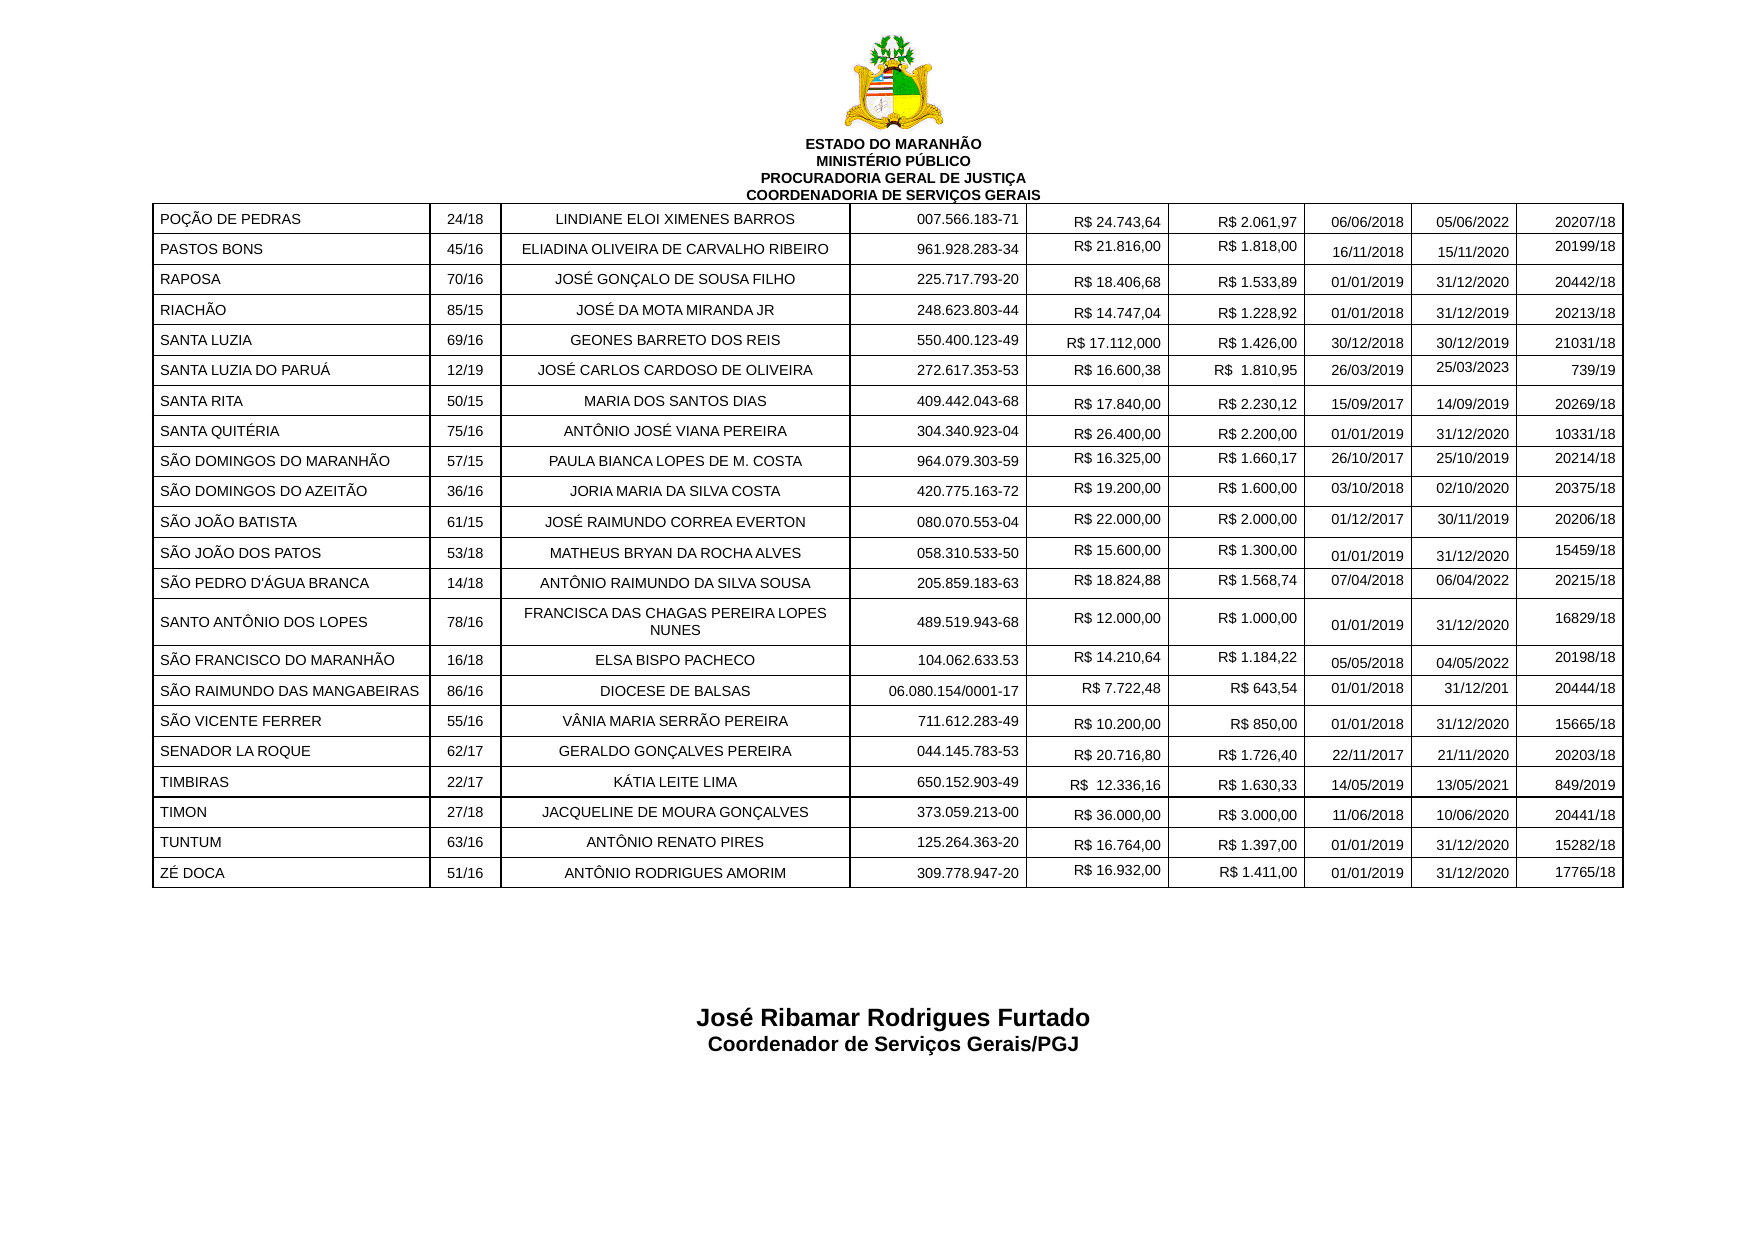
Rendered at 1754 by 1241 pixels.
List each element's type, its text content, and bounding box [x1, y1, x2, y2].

table_cell SENADOR LA ROQUE [154, 737, 429, 766]
table_cell 058.310.533-50 [851, 538, 1026, 567]
table_cell 15282/18 [1517, 828, 1622, 857]
table_cell 01/01/2018 [1305, 295, 1411, 324]
table_cell 31/12/2020 [1412, 828, 1516, 857]
table_cell 01/01/2019 [1305, 828, 1411, 857]
table_cell R$ 16.325,00 [1027, 447, 1168, 476]
table_cell POÇÃO DE PEDRAS [154, 204, 429, 233]
table_cell 20207/18 [1517, 204, 1622, 233]
text Coordenador de Serviços Gerais/PGJ [148, 1032, 1639, 1056]
table_cell R$ 850,00 [1169, 706, 1304, 736]
table_cell SÃO JOÃO DOS PATOS [154, 538, 429, 567]
table_cell 15/11/2020 [1412, 234, 1516, 264]
table_cell GERALDO GONÇALVES PEREIRA [502, 737, 849, 766]
table_cell R$ 1.411,00 [1169, 858, 1304, 887]
table_cell 20375/18 [1517, 477, 1622, 506]
table_cell 21031/18 [1517, 325, 1622, 354]
table_cell FRANCISCA DAS CHAGAS PEREIRA LOPES NUNES [502, 599, 849, 645]
table_cell 20441/18 [1517, 798, 1622, 827]
table_cell 205.859.183-63 [851, 569, 1026, 598]
table_cell R$ 16.600,38 [1027, 356, 1168, 385]
table_cell 964.079.303-59 [851, 447, 1026, 476]
table_cell 50/15 [431, 386, 500, 415]
table_cell 20213/18 [1517, 295, 1622, 324]
table_cell 01/01/2019 [1305, 599, 1411, 645]
table_cell 15459/18 [1517, 538, 1622, 567]
picture [839, 29, 948, 136]
table_cell TIMON [154, 798, 429, 827]
table_cell 51/16 [431, 858, 500, 887]
table_cell R$ 22.000,00 [1027, 507, 1168, 537]
table_cell 31/12/2020 [1412, 416, 1516, 446]
table_cell SANTO ANTÔNIO DOS LOPES [154, 599, 429, 645]
table_cell 06/04/2022 [1412, 569, 1516, 598]
table_cell 961.928.283-34 [851, 234, 1026, 264]
table_cell 31/12/2020 [1412, 599, 1516, 645]
table_cell 13/05/2021 [1412, 767, 1516, 796]
table_cell 711.612.283-49 [851, 706, 1026, 736]
table_cell R$ 1.300,00 [1169, 538, 1304, 567]
table_cell R$ 1.568,74 [1169, 569, 1304, 598]
table_cell R$ 26.400,00 [1027, 416, 1168, 446]
table_cell 225.717.793-20 [851, 265, 1026, 294]
table_cell R$ 2.000,00 [1169, 507, 1304, 537]
table_cell SÃO FRANCISCO DO MARANHÃO [154, 646, 429, 675]
table_cell 07/04/2018 [1305, 569, 1411, 598]
table_cell R$ 1.630,33 [1169, 767, 1304, 796]
table_cell 75/16 [431, 416, 500, 446]
table_cell 31/12/2020 [1412, 858, 1516, 887]
table_cell PASTOS BONS [154, 234, 429, 264]
table_cell ZÉ DOCA [154, 858, 429, 887]
table_cell 373.059.213-00 [851, 798, 1026, 827]
table_cell 20269/18 [1517, 386, 1622, 415]
table_cell 31/12/201 [1412, 676, 1516, 705]
table_cell 06/06/2018 [1305, 204, 1411, 233]
table_cell 20206/18 [1517, 507, 1622, 537]
table_cell 45/16 [431, 234, 500, 264]
table_cell SANTA QUITÉRIA [154, 416, 429, 446]
table_cell VÂNIA MARIA SERRÃO PEREIRA [502, 706, 849, 736]
table_cell 61/15 [431, 507, 500, 537]
table_cell 30/12/2019 [1412, 325, 1516, 354]
table_cell 20444/18 [1517, 676, 1622, 705]
table_cell JOSÉ DA MOTA MIRANDA JR [502, 295, 849, 324]
table_cell 25/10/2019 [1412, 447, 1516, 476]
table_cell 31/12/2020 [1412, 706, 1516, 736]
table_cell 650.152.903-49 [851, 767, 1026, 796]
table_cell 10331/18 [1517, 416, 1622, 446]
table_cell 20198/18 [1517, 646, 1622, 675]
table_cell SANTA RITA [154, 386, 429, 415]
table_cell 20214/18 [1517, 447, 1622, 476]
table_cell 550.400.123-49 [851, 325, 1026, 354]
table_cell R$ 2.200,00 [1169, 416, 1304, 446]
table_cell 01/01/2019 [1305, 265, 1411, 294]
table_cell R$ 1.726,40 [1169, 737, 1304, 766]
table_cell GEONES BARRETO DOS REIS [502, 325, 849, 354]
table_cell R$ 1.600,00 [1169, 477, 1304, 506]
table_cell JACQUELINE DE MOURA GONÇALVES [502, 798, 849, 827]
table_cell 272.617.353-53 [851, 356, 1026, 385]
table_cell 63/16 [431, 828, 500, 857]
table_cell 20442/18 [1517, 265, 1622, 294]
table_cell 10/06/2020 [1412, 798, 1516, 827]
table_cell 24/18 [431, 204, 500, 233]
table_cell TIMBIRAS [154, 767, 429, 796]
table_cell R$ 2.061,97 [1169, 204, 1304, 233]
text José Ribamar Rodrigues Furtado [148, 1003, 1639, 1032]
table_cell 17765/18 [1517, 858, 1622, 887]
table_cell R$ 1.818,00 [1169, 234, 1304, 264]
table_cell 16829/18 [1517, 599, 1622, 645]
table_cell R$ 16.764,00 [1027, 828, 1168, 857]
table_cell SÃO DOMINGOS DO MARANHÃO [154, 447, 429, 476]
table_cell 27/18 [431, 798, 500, 827]
table_cell 01/01/2018 [1305, 706, 1411, 736]
table_cell 26/10/2017 [1305, 447, 1411, 476]
table_cell 489.519.943-68 [851, 599, 1026, 645]
table_cell R$ 17.112,000 [1027, 325, 1168, 354]
table_cell 30/12/2018 [1305, 325, 1411, 354]
table_cell ELIADINA OLIVEIRA DE CARVALHO RIBEIRO [502, 234, 849, 264]
table_cell R$ 24.743,64 [1027, 204, 1168, 233]
table_cell 25/03/2023 [1412, 356, 1516, 385]
table_cell R$ 1.228,92 [1169, 295, 1304, 324]
table_cell 044.145.783-53 [851, 737, 1026, 766]
table_cell 248.623.803-44 [851, 295, 1026, 324]
table_cell PAULA BIANCA LOPES DE M. COSTA [502, 447, 849, 476]
table_cell 70/16 [431, 265, 500, 294]
table_cell 01/01/2019 [1305, 538, 1411, 567]
table_cell ANTÔNIO JOSÉ VIANA PEREIRA [502, 416, 849, 446]
table_cell LINDIANE ELOI XIMENES BARROS [502, 204, 849, 233]
table_cell 15665/18 [1517, 706, 1622, 736]
table_cell 16/11/2018 [1305, 234, 1411, 264]
table_cell 21/11/2020 [1412, 737, 1516, 766]
table_cell JOSÉ CARLOS CARDOSO DE OLIVEIRA [502, 356, 849, 385]
table_cell 05/05/2018 [1305, 646, 1411, 675]
table_cell R$ 1.426,00 [1169, 325, 1304, 354]
table_cell JOSÉ RAIMUNDO CORREA EVERTON [502, 507, 849, 537]
table_cell MARIA DOS SANTOS DIAS [502, 386, 849, 415]
table_cell 20199/18 [1517, 234, 1622, 264]
table_cell 20203/18 [1517, 737, 1622, 766]
table_cell RIACHÃO [154, 295, 429, 324]
table_cell ANTÔNIO RODRIGUES AMORIM [502, 858, 849, 887]
table_cell R$ 18.406,68 [1027, 265, 1168, 294]
table_cell 53/18 [431, 538, 500, 567]
table_cell 16/18 [431, 646, 500, 675]
table_cell R$ 643,54 [1169, 676, 1304, 705]
table_cell 12/19 [431, 356, 500, 385]
table_cell 14/18 [431, 569, 500, 598]
table_cell R$ 1.810,95 [1169, 356, 1304, 385]
table_cell R$ 2.230,12 [1169, 386, 1304, 415]
table_cell SÃO RAIMUNDO DAS MANGABEIRAS [154, 676, 429, 705]
table_cell 85/15 [431, 295, 500, 324]
table_cell 409.442.043-68 [851, 386, 1026, 415]
table_cell R$ 16.932,00 [1027, 858, 1168, 887]
table_cell 06.080.154/0001-17 [851, 676, 1026, 705]
table_cell 420.775.163-72 [851, 477, 1026, 506]
table_cell 30/11/2019 [1412, 507, 1516, 537]
table_cell R$ 20.716,80 [1027, 737, 1168, 766]
table_cell SÃO JOÃO BATISTA [154, 507, 429, 537]
table_cell R$ 14.210,64 [1027, 646, 1168, 675]
table_cell 20215/18 [1517, 569, 1622, 598]
table_cell 04/05/2022 [1412, 646, 1516, 675]
table_cell JORIA MARIA DA SILVA COSTA [502, 477, 849, 506]
table_cell RAPOSA [154, 265, 429, 294]
table_cell DIOCESE DE BALSAS [502, 676, 849, 705]
table_cell 86/16 [431, 676, 500, 705]
table_cell 05/06/2022 [1412, 204, 1516, 233]
table_cell 22/17 [431, 767, 500, 796]
table_cell R$ 1.184,22 [1169, 646, 1304, 675]
table_cell R$ 19.200,00 [1027, 477, 1168, 506]
table_cell 080.070.553-04 [851, 507, 1026, 537]
table_cell ELSA BISPO PACHECO [502, 646, 849, 675]
table_cell 309.778.947-20 [851, 858, 1026, 887]
table_cell R$ 10.200,00 [1027, 706, 1168, 736]
table_cell R$ 1.533,89 [1169, 265, 1304, 294]
table_cell 01/01/2019 [1305, 416, 1411, 446]
table_cell 36/16 [431, 477, 500, 506]
table_cell 01/01/2018 [1305, 676, 1411, 705]
table_cell 01/12/2017 [1305, 507, 1411, 537]
table_cell 304.340.923-04 [851, 416, 1026, 446]
table_cell 31/12/2019 [1412, 295, 1516, 324]
table_cell SANTA LUZIA [154, 325, 429, 354]
table_cell R$ 1.397,00 [1169, 828, 1304, 857]
table_cell R$ 1.660,17 [1169, 447, 1304, 476]
table_cell 62/17 [431, 737, 500, 766]
table_cell 125.264.363-20 [851, 828, 1026, 857]
table_cell R$ 3.000,00 [1169, 798, 1304, 827]
table_cell R$ 12.000,00 [1027, 599, 1168, 645]
table_cell 78/16 [431, 599, 500, 645]
table_cell 11/06/2018 [1305, 798, 1411, 827]
table_cell R$ 7.722,48 [1027, 676, 1168, 705]
table_cell 31/12/2020 [1412, 538, 1516, 567]
table_cell R$ 17.840,00 [1027, 386, 1168, 415]
table_cell 007.566.183-71 [851, 204, 1026, 233]
table_cell 26/03/2019 [1305, 356, 1411, 385]
table_cell R$ 36.000,00 [1027, 798, 1168, 827]
table_cell R$ 21.816,00 [1027, 234, 1168, 264]
table_cell 22/11/2017 [1305, 737, 1411, 766]
table_cell 03/10/2018 [1305, 477, 1411, 506]
table_cell R$ 15.600,00 [1027, 538, 1168, 567]
table_cell R$ 12.336,16 [1027, 767, 1168, 796]
table_cell JOSÉ GONÇALO DE SOUSA FILHO [502, 265, 849, 294]
table_cell 14/05/2019 [1305, 767, 1411, 796]
table_cell 849/2019 [1517, 767, 1622, 796]
table_cell SANTA LUZIA DO PARUÁ [154, 356, 429, 385]
table_cell 55/16 [431, 706, 500, 736]
table_cell 01/01/2019 [1305, 858, 1411, 887]
table_cell SÃO PEDRO D'ÁGUA BRANCA [154, 569, 429, 598]
table_cell SÃO VICENTE FERRER [154, 706, 429, 736]
table_cell SÃO DOMINGOS DO AZEITÃO [154, 477, 429, 506]
table_cell ANTÔNIO RENATO PIRES [502, 828, 849, 857]
table_cell 69/16 [431, 325, 500, 354]
table_cell 57/15 [431, 447, 500, 476]
table_cell 15/09/2017 [1305, 386, 1411, 415]
table_cell R$ 14.747,04 [1027, 295, 1168, 324]
table_cell 104.062.633.53 [851, 646, 1026, 675]
table_cell 14/09/2019 [1412, 386, 1516, 415]
table_cell KÁTIA LEITE LIMA [502, 767, 849, 796]
table_cell R$ 1.000,00 [1169, 599, 1304, 645]
table_cell MATHEUS BRYAN DA ROCHA ALVES [502, 538, 849, 567]
table_cell ANTÔNIO RAIMUNDO DA SILVA SOUSA [502, 569, 849, 598]
table_cell 739/19 [1517, 356, 1622, 385]
table_cell TUNTUM [154, 828, 429, 857]
table_cell 02/10/2020 [1412, 477, 1516, 506]
table_cell 31/12/2020 [1412, 265, 1516, 294]
table_cell R$ 18.824,88 [1027, 569, 1168, 598]
